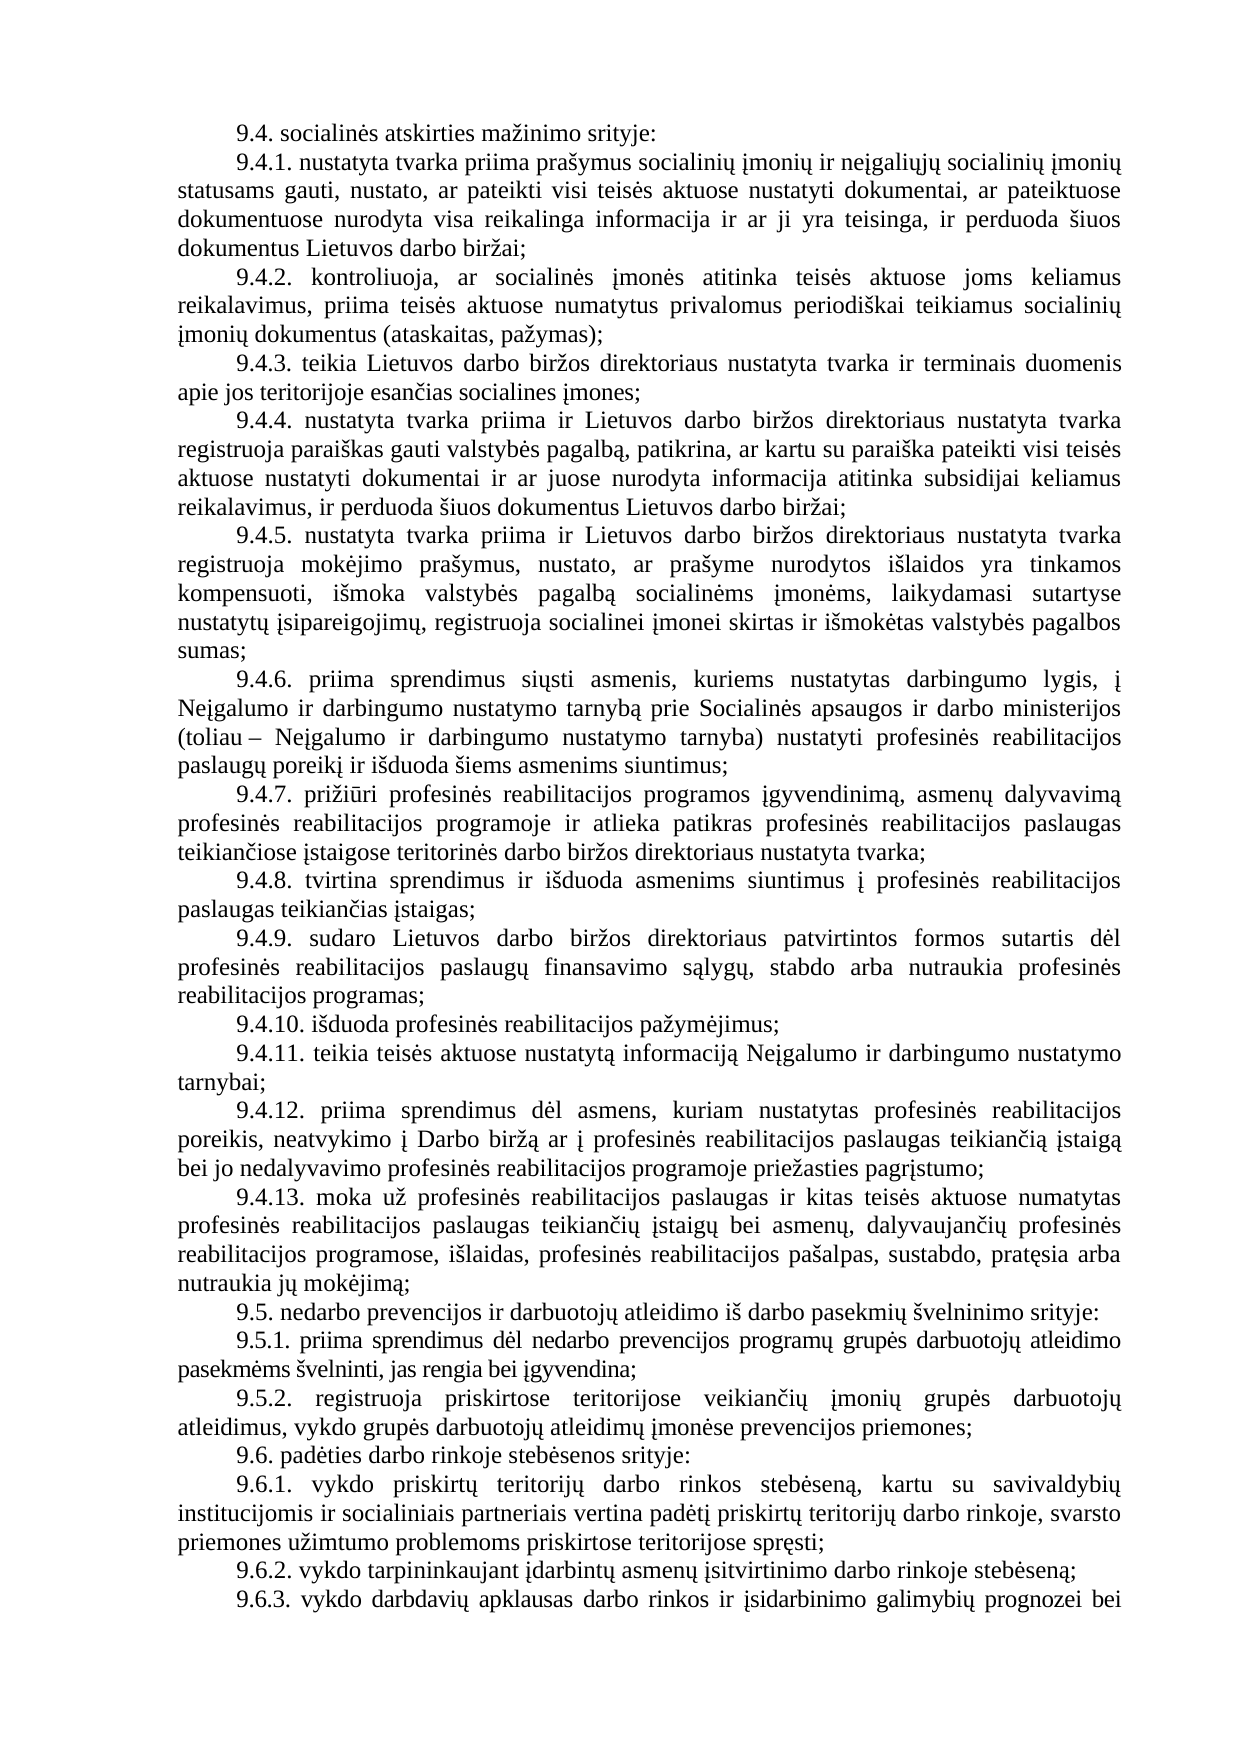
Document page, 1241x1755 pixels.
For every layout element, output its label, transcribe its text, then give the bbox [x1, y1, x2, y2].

text 9.4.5. nustatyta tvarka priima ir Lietuvos darbo biržos direktoriaus nustatyta tvarka registruoja mokėjimo prašymus, nustato, ar prašyme nurodytos išlaidos yra tinkamos kompensuoti, išmoka valstybės pagalbą socialinėms įmonėms, laikydamasi sutartyse nustatytų įsipareigojimų, registruoja socialinei įmonei skirtas ir išmokėtas valstybės pagalbos sumas; [177, 521, 1122, 664]
text 9.5.2. registruoja priskirtose teritorijose veikiančių įmonių grupės darbuotojų atleidimus, vykdo grupės darbuotojų atleidimų įmonėse prevencijos priemones; [177, 1383, 1122, 1441]
text 9.6.2. vykdo tarpininkaujant įdarbintų asmenų įsitvirtinimo darbo rinkoje stebėseną; [177, 1556, 1122, 1584]
text 9.4.12. priima sprendimus dėl asmens, kuriam nustatytas profesinės reabilitacijos poreikis, neatvykimo į Darbo biržą ar į profesinės reabilitacijos paslaugas teikiančią įstaigą bei jo nedalyvavimo profesinės reabilitacijos programoje priežasties pagrįstumo; [177, 1096, 1122, 1182]
text 9.4.13. moka už profesinės reabilitacijos paslaugas ir kitas teisės aktuose numatytas profesinės reabilitacijos paslaugas teikiančių įstaigų bei asmenų, dalyvaujančių profesinės reabilitacijos programose, išlaidas, profesinės reabilitacijos pašalpas, sustabdo, pratęsia arba nutraukia jų mokėjimą; [177, 1182, 1122, 1297]
text 9.4.9. sudaro Lietuvos darbo biržos direktoriaus patvirtintos formos sutartis dėl profesinės reabilitacijos paslaugų finansavimo sąlygų, stabdo arba nutraukia profesinės reabilitacijos programas; [177, 923, 1122, 1009]
text 9.6.1. vykdo priskirtų teritorijų darbo rinkos stebėseną, kartu su savivaldybių institucijomis ir socialiniais partneriais vertina padėtį priskirtų teritorijų darbo rinkoje, svarsto priemones užimtumo problemoms priskirtose teritorijose spręsti; [177, 1469, 1122, 1556]
text 9.4.10. išduoda profesinės reabilitacijos pažymėjimus; [177, 1009, 1122, 1038]
text 9.4. socialinės atskirties mažinimo srityje: [177, 118, 1122, 147]
text 9.4.8. tvirtina sprendimus ir išduoda asmenims siuntimus į profesinės reabilitacijos paslaugas teikiančias įstaigas; [177, 866, 1122, 923]
text 9.4.3. teikia Lietuvos darbo biržos direktoriaus nustatyta tvarka ir terminais duomenis apie jos teritorijoje esančias socialines įmones; [177, 348, 1122, 406]
text 9.5.1. priima sprendimus dėl nedarbo prevencijos programų grupės darbuotojų atleidimo pasekmėms švelninti, jas rengia bei įgyvendina; [177, 1326, 1122, 1383]
text 9.6.3. vykdo darbdavių apklausas darbo rinkos ir įsidarbinimo galimybių prognozei bei [177, 1584, 1122, 1613]
text 9.4.11. teikia teisės aktuose nustatytą informaciją Neįgalumo ir darbingumo nustatymo tarnybai; [177, 1038, 1122, 1096]
text 9.5. nedarbo prevencijos ir darbuotojų atleidimo iš darbo pasekmių švelninimo srityje: [177, 1297, 1122, 1326]
text 9.4.7. prižiūri profesinės reabilitacijos programos įgyvendinimą, asmenų dalyvavimą profesinės reabilitacijos programoje ir atlieka patikras profesinės reabilitacijos paslaugas teikiančiose įstaigose teritorinės darbo biržos direktoriaus nustatyta tvarka; [177, 779, 1122, 866]
text 9.6. padėties darbo rinkoje stebėsenos srityje: [177, 1441, 1122, 1469]
text 9.4.4. nustatyta tvarka priima ir Lietuvos darbo biržos direktoriaus nustatyta tvarka registruoja paraiškas gauti valstybės pagalbą, patikrina, ar kartu su paraiška pateikti visi teisės aktuose nustatyti dokumentai ir ar juose nurodyta informacija atitinka subsidijai keliamus reikalavimus, ir perduoda šiuos dokumentus Lietuvos darbo biržai; [177, 406, 1122, 521]
text 9.4.1. nustatyta tvarka priima prašymus socialinių įmonių ir neįgaliųjų socialinių įmonių statusams gauti, nustato, ar pateikti visi teisės aktuose nustatyti dokumentai, ar pateiktuose dokumentuose nurodyta visa reikalinga informacija ir ar ji yra teisinga, ir perduoda šiuos dokumentus Lietuvos darbo biržai; [177, 147, 1122, 262]
text 9.4.6. priima sprendimus siųsti asmenis, kuriems nustatytas darbingumo lygis, į Neįgalumo ir darbingumo nustatymo tarnybą prie Socialinės apsaugos ir darbo ministerijos (toliau – Neįgalumo ir darbingumo nustatymo tarnyba) nustatyti profesinės reabilitacijos paslaugų poreikį ir išduoda šiems asmenims siuntimus; [177, 664, 1122, 779]
text 9.4.2. kontroliuoja, ar socialinės įmonės atitinka teisės aktuose joms keliamus reikalavimus, priima teisės aktuose numatytus privalomus periodiškai teikiamus socialinių įmonių dokumentus (ataskaitas, pažymas); [177, 262, 1122, 348]
